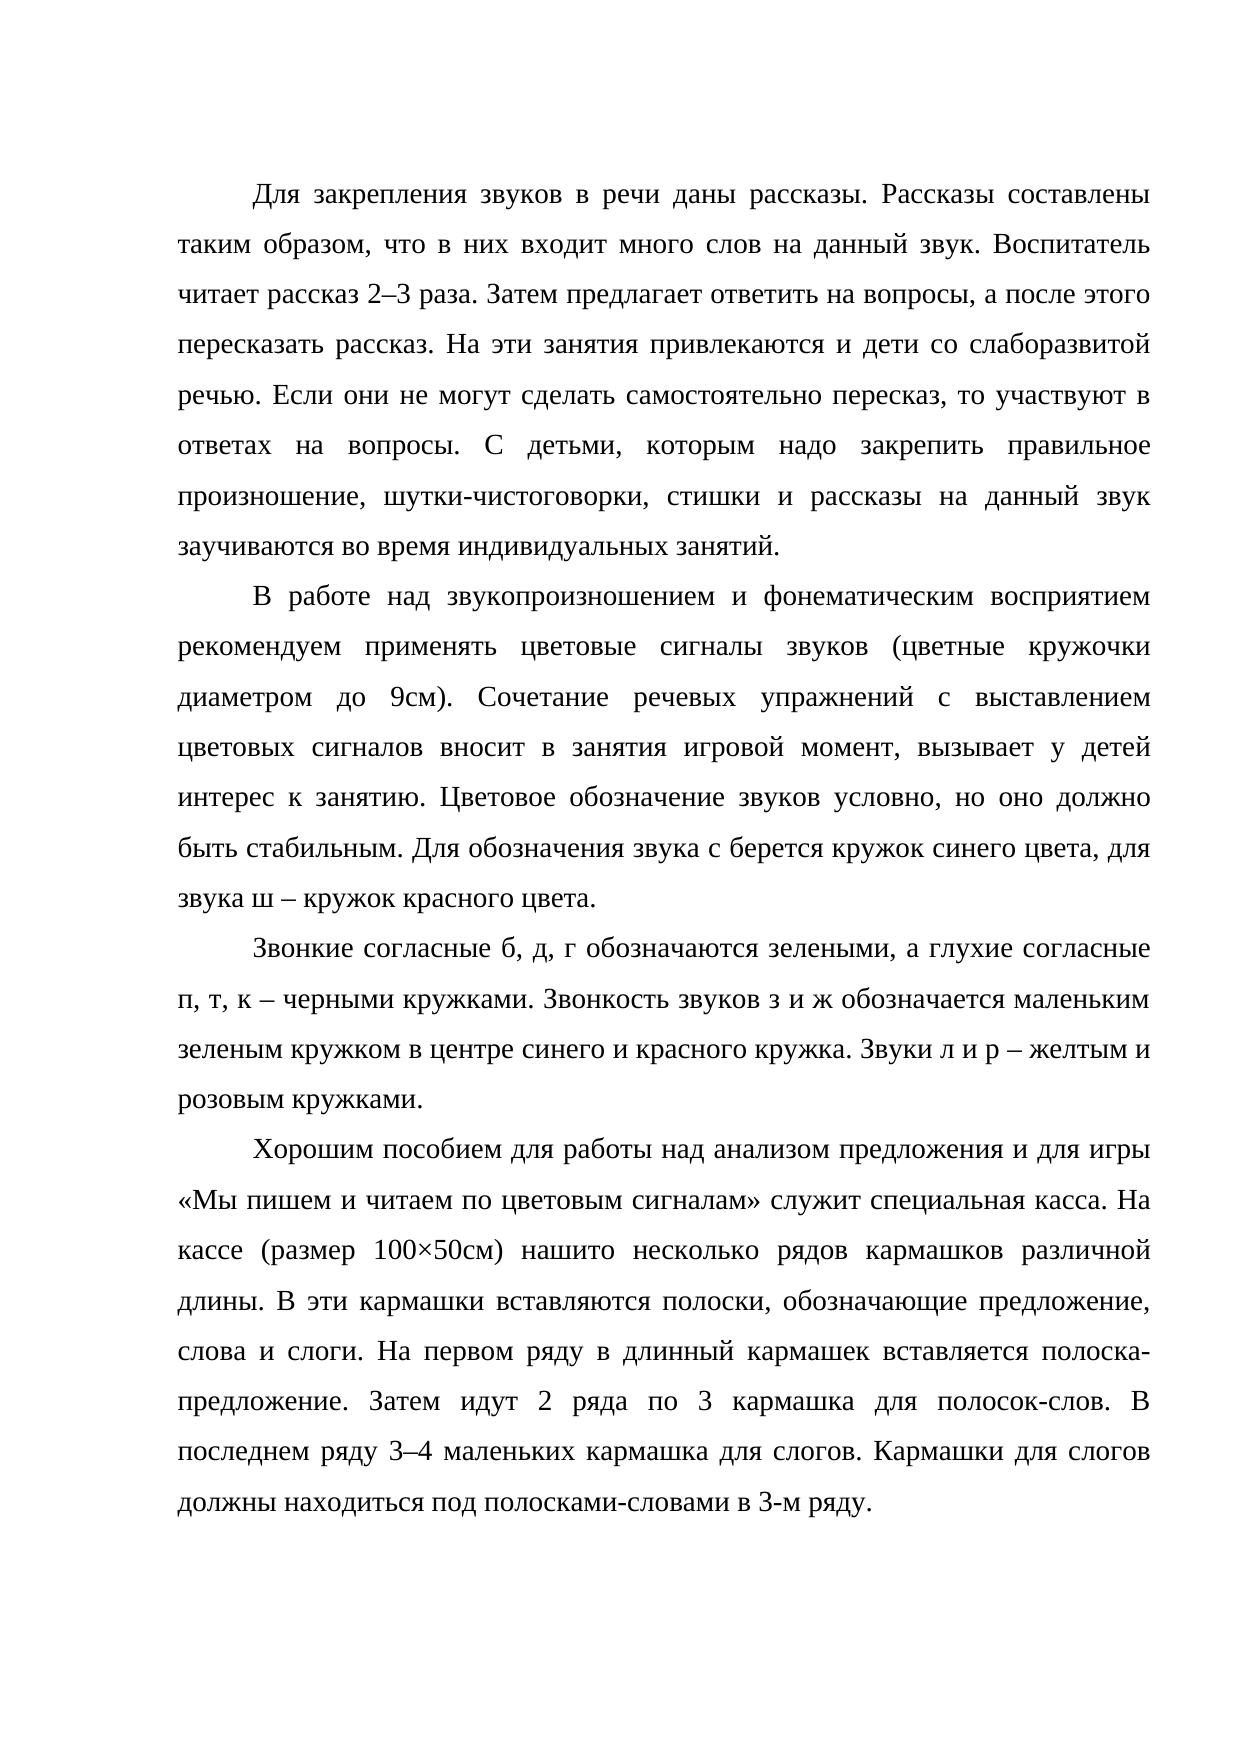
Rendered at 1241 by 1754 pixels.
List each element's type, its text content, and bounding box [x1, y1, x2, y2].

text Хорошим пособием для работы над анализом предложения и для игры «Мы пишем и читаем по цветовым сигналам» служит специальная касса. На кассе (размер 100×50см) нашито несколько рядов кармашков различной длины. В эти кармашки вставляются полоски, обозначающие предложение, слова и слоги. На первом ряду в длинный кармашек вставляется полоска-предложение. Затем идут 2 ряда по 3 кармашка для полосок-слов. В последнем ряду 3–4 маленьких кармашка для слогов. Кармашки для слогов должны находиться под полосками-словами в 3-м ряду. [177, 1132, 1152, 1517]
text Звонкие согласные б, д, г обозначаются зелеными, а глухие согласные п, т, к – черными кружками. Звонкость звуков з и ж обозначается маленьким зеленым кружком в центре синего и красного кружка. Звуки л и р – желтым и розовым кружками. [177, 930, 1152, 1115]
text Для закрепления звуков в речи даны рассказы. Рассказы составлены таким образом, что в них входит много слов на данный звук. Воспитатель читает рассказ 2–3 раза. Затем предлагает ответить на вопросы, а после этого пересказать рассказ. На эти занятия привлекаются и дети со слаборазвитой речью. Если они не могут сделать самостоятельно пересказ, то участвуют в ответах на вопросы. С детьми, которым надо закрепить правильное произношение, шутки-чистоговорки, стишки и рассказы на данный звук заучиваются во время индивидуальных занятий. [177, 176, 1152, 561]
text В работе над звукопроизношением и фонематическим восприятием рекомендуем применять цветовые сигналы звуков (цветные кружочки диаметром до 9см). Сочетание речевых упражнений с выставлением цветовых сигналов вносит в занятия игровой момент, вызывает у детей интерес к занятию. Цветовое обозначение звуков условно, но оно должно быть стабильным. Для обозначения звука с берется кружок синего цвета, для звука ш – кружок красного цвета. [177, 578, 1152, 914]
